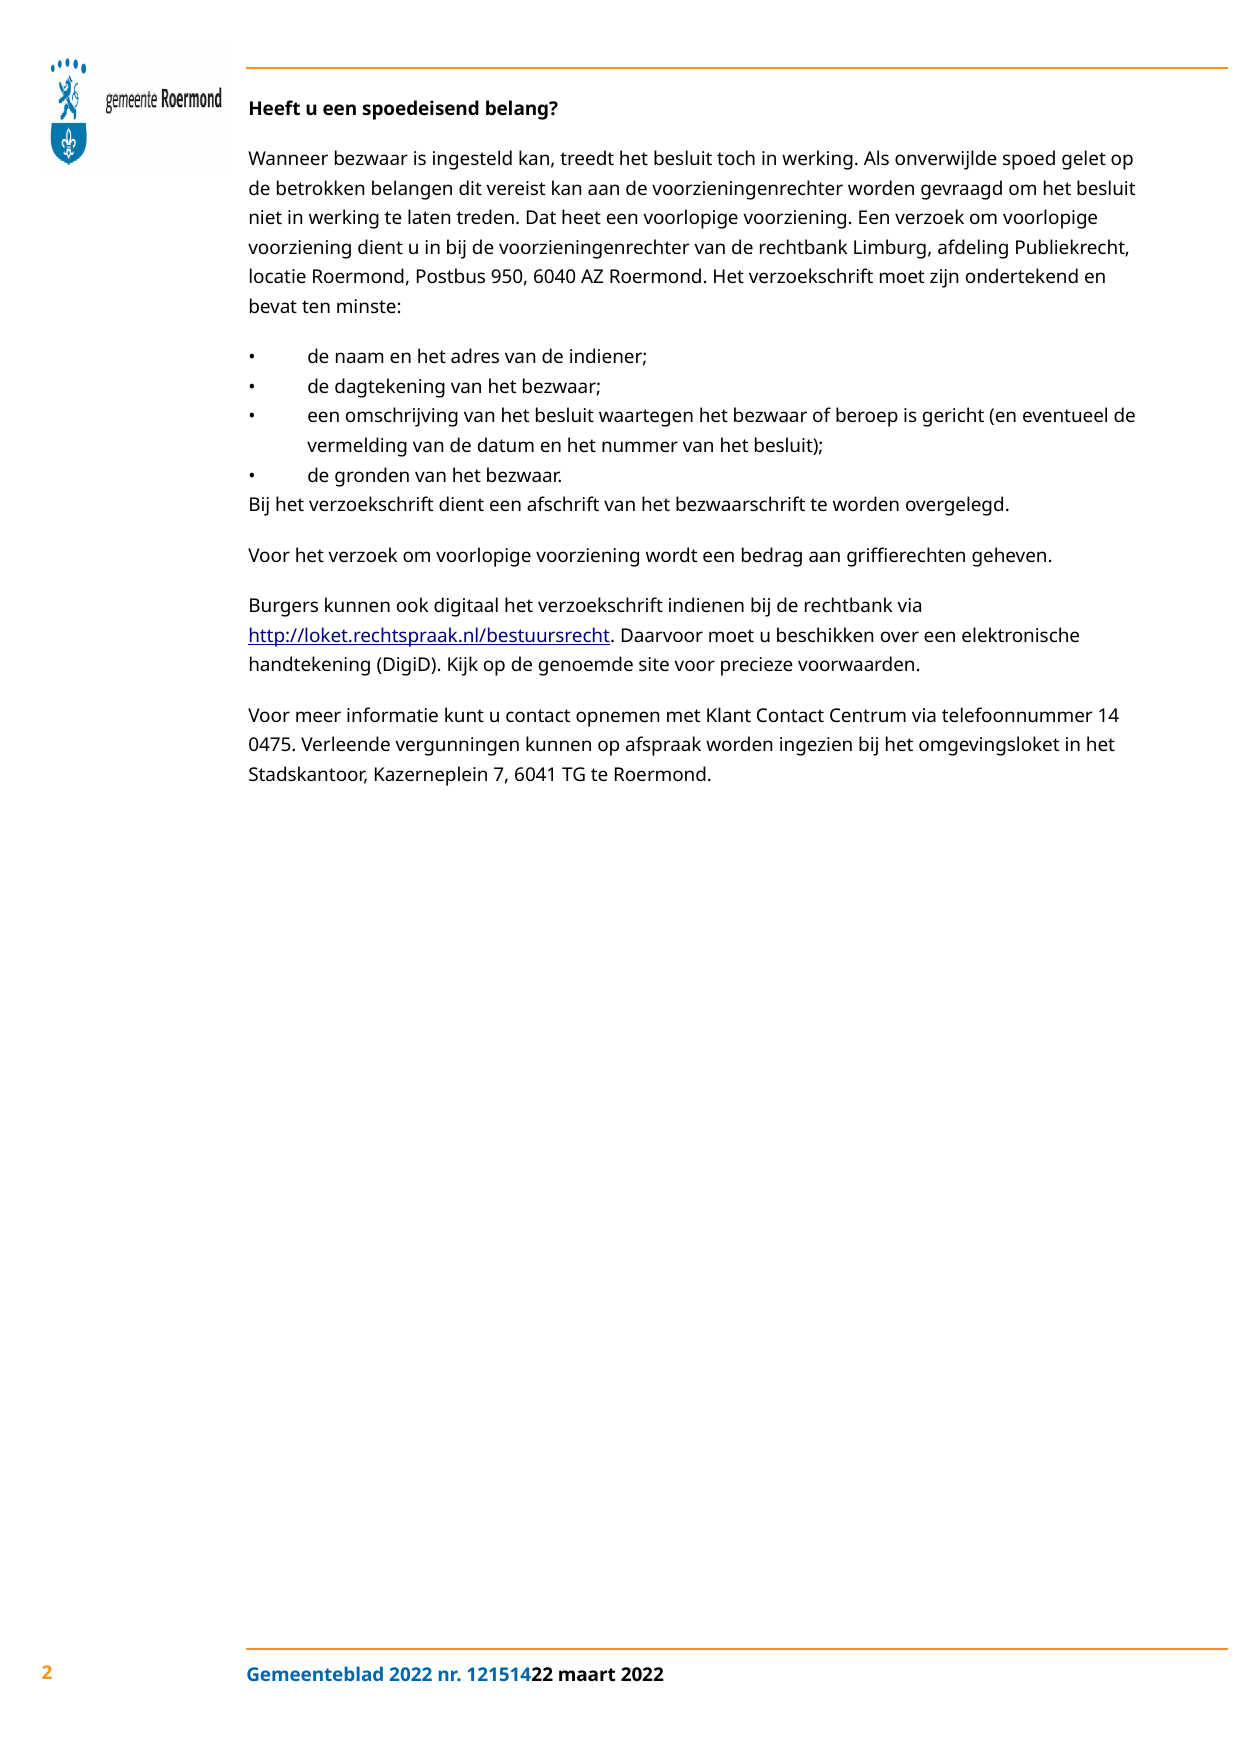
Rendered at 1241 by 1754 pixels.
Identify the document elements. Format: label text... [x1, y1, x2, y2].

text Bij het verzoekschrift dient een afschrift van het bezwaarschrift te worden overgelegd. [248, 491, 1152, 517]
text Voor meer informatie kunt u contact opnemen met Klant Contact Centrum via telefoonnummer 14 0475. Verleende vergunningen kunnen op afspraak worden ingezien bij het omgevingsloket in het Stadskantoor, Kazerneplein 7, 6041 TG te Roermond. [248, 702, 1152, 787]
text Heeft u een spoedeisend belang? [248, 95, 1152, 121]
text Burgers kunnen ook digitaal het verzoekschrift indienen bij de rechtbank via http://loket.rechtspraak.nl/bestuursrecht. Daarvoor moet u beschikken over een elektronische handtekening (DigiD). Kijk op de genoemde site voor precieze voorwaarden. [248, 592, 1152, 677]
text Voor het verzoek om voorlopige voorziening wordt een bedrag aan griffierechten geheven. [248, 542, 1152, 568]
list de naam en het adres van de indiener; [248, 343, 1152, 369]
text Wanneer bezwaar is ingesteld kan, treedt het besluit toch in werking. Als onverwijlde spoed gelet op de betrokken belangen dit vereist kan aan de voorzieningenrechter worden gevraagd om het besluit niet in werking te laten treden. Dat heet een voorlopige voorziening. Een verzoek om voorlopige voorziening dient u in bij de voorzieningenrechter van de rechtbank Limburg, afdeling Publiekrecht, locatie Roermond, Postbus 950, 6040 AZ Roermond. Het verzoekschrift moet zijn ondertekend en bevat ten minste: [248, 145, 1152, 319]
list de dagtekening van het bezwaar; [248, 373, 1152, 399]
picture [41, 47, 231, 172]
list een omschrijving van het besluit waartegen het bezwaar of beroep is gericht (en eventueel de vermelding van de datum en het nummer van het besluit); [248, 403, 1152, 458]
list de gronden van het bezwaar. [248, 462, 1152, 488]
